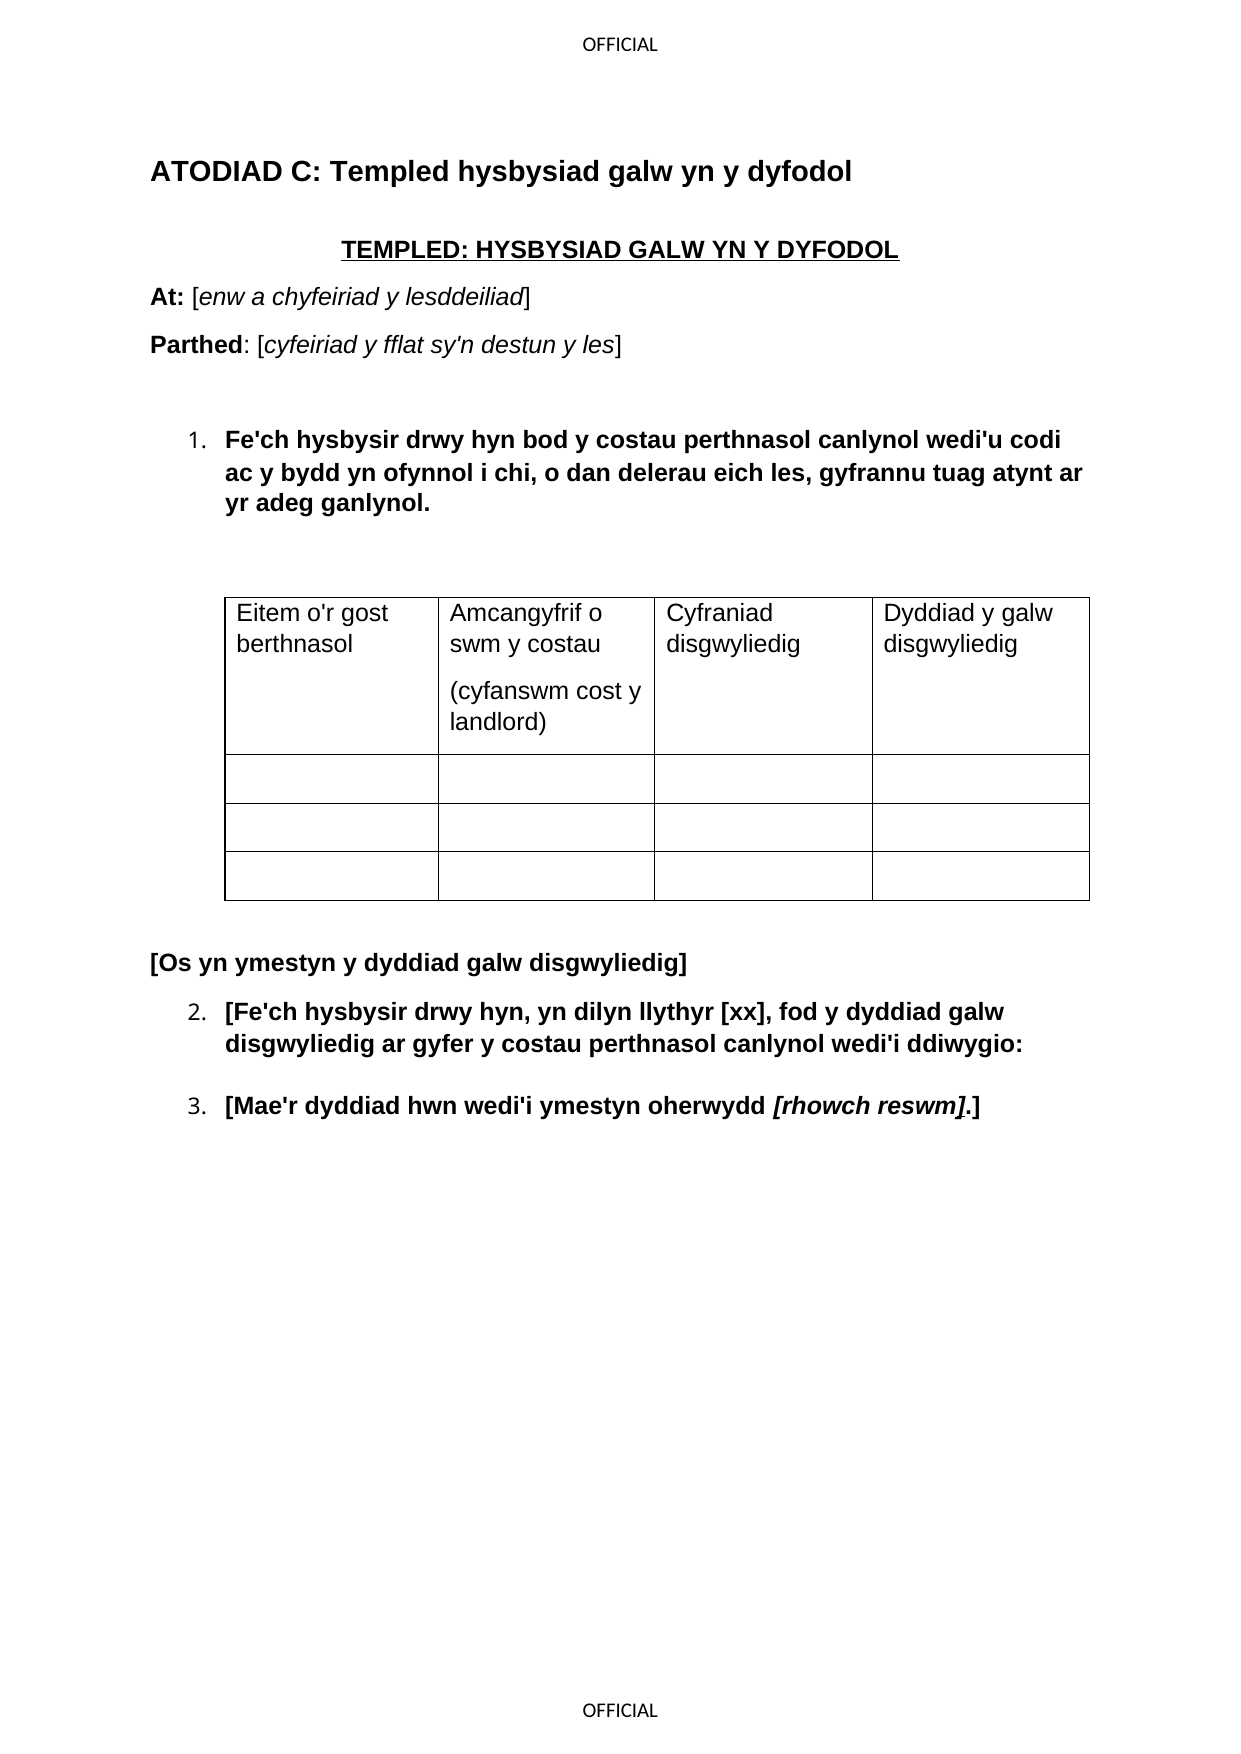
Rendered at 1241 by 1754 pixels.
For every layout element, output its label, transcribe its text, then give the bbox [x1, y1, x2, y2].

table_header Cyfraniad disgwyliedig [655, 598, 872, 754]
list Fe'ch hysbysir drwy hyn bod y costau perthnasol canlynol wedi'u codi ac y bydd yn ofynnol i chi, o dan delerau eich les, gyfrannu tuag atynt ar yr adeg ganlynol. [187, 424, 1090, 517]
list [Fe'ch hysbysir drwy hyn, yn dilyn llythyr [xx], fod y dyddiad galw disgwyliedig ar gyfer y costau perthnasol canlynol wedi'i ddiwygio: [187, 995, 1090, 1057]
table_cell [655, 852, 872, 899]
text [Os yn ymestyn y dyddiad galw disgwyliedig] [150, 948, 1090, 977]
table_cell [873, 755, 1089, 803]
subtitle ATODIAD C: Templed hysbysiad galw yn y dyfodol [150, 154, 1090, 188]
table_cell [439, 804, 654, 851]
table_header Eitem o'r gost berthnasol [226, 598, 438, 754]
text TEMPLED: HYSBYSIAD GALW YN Y DYFODOL [150, 235, 1090, 263]
table_cell [226, 852, 438, 899]
table_cell [439, 852, 654, 899]
text Parthed: [cyfeiriad y fflat sy'n destun y les] [150, 329, 1090, 358]
table_cell [655, 755, 872, 803]
table_cell [226, 804, 438, 851]
table_cell [439, 755, 654, 803]
table_header Dyddiad y galw disgwyliedig [873, 598, 1089, 754]
text At: [enw a chyfeiriad y lesddeiliad] [150, 282, 1090, 311]
table_cell [873, 852, 1089, 899]
table_cell [226, 755, 438, 803]
table_header Amcangyfrif o swm y costau (cyfanswm cost y landlord) [439, 598, 654, 754]
table_cell [655, 804, 872, 851]
list [Mae'r dyddiad hwn wedi'i ymestyn oherwydd [rhowch reswm].] [187, 1090, 1090, 1121]
table_cell [873, 804, 1089, 851]
